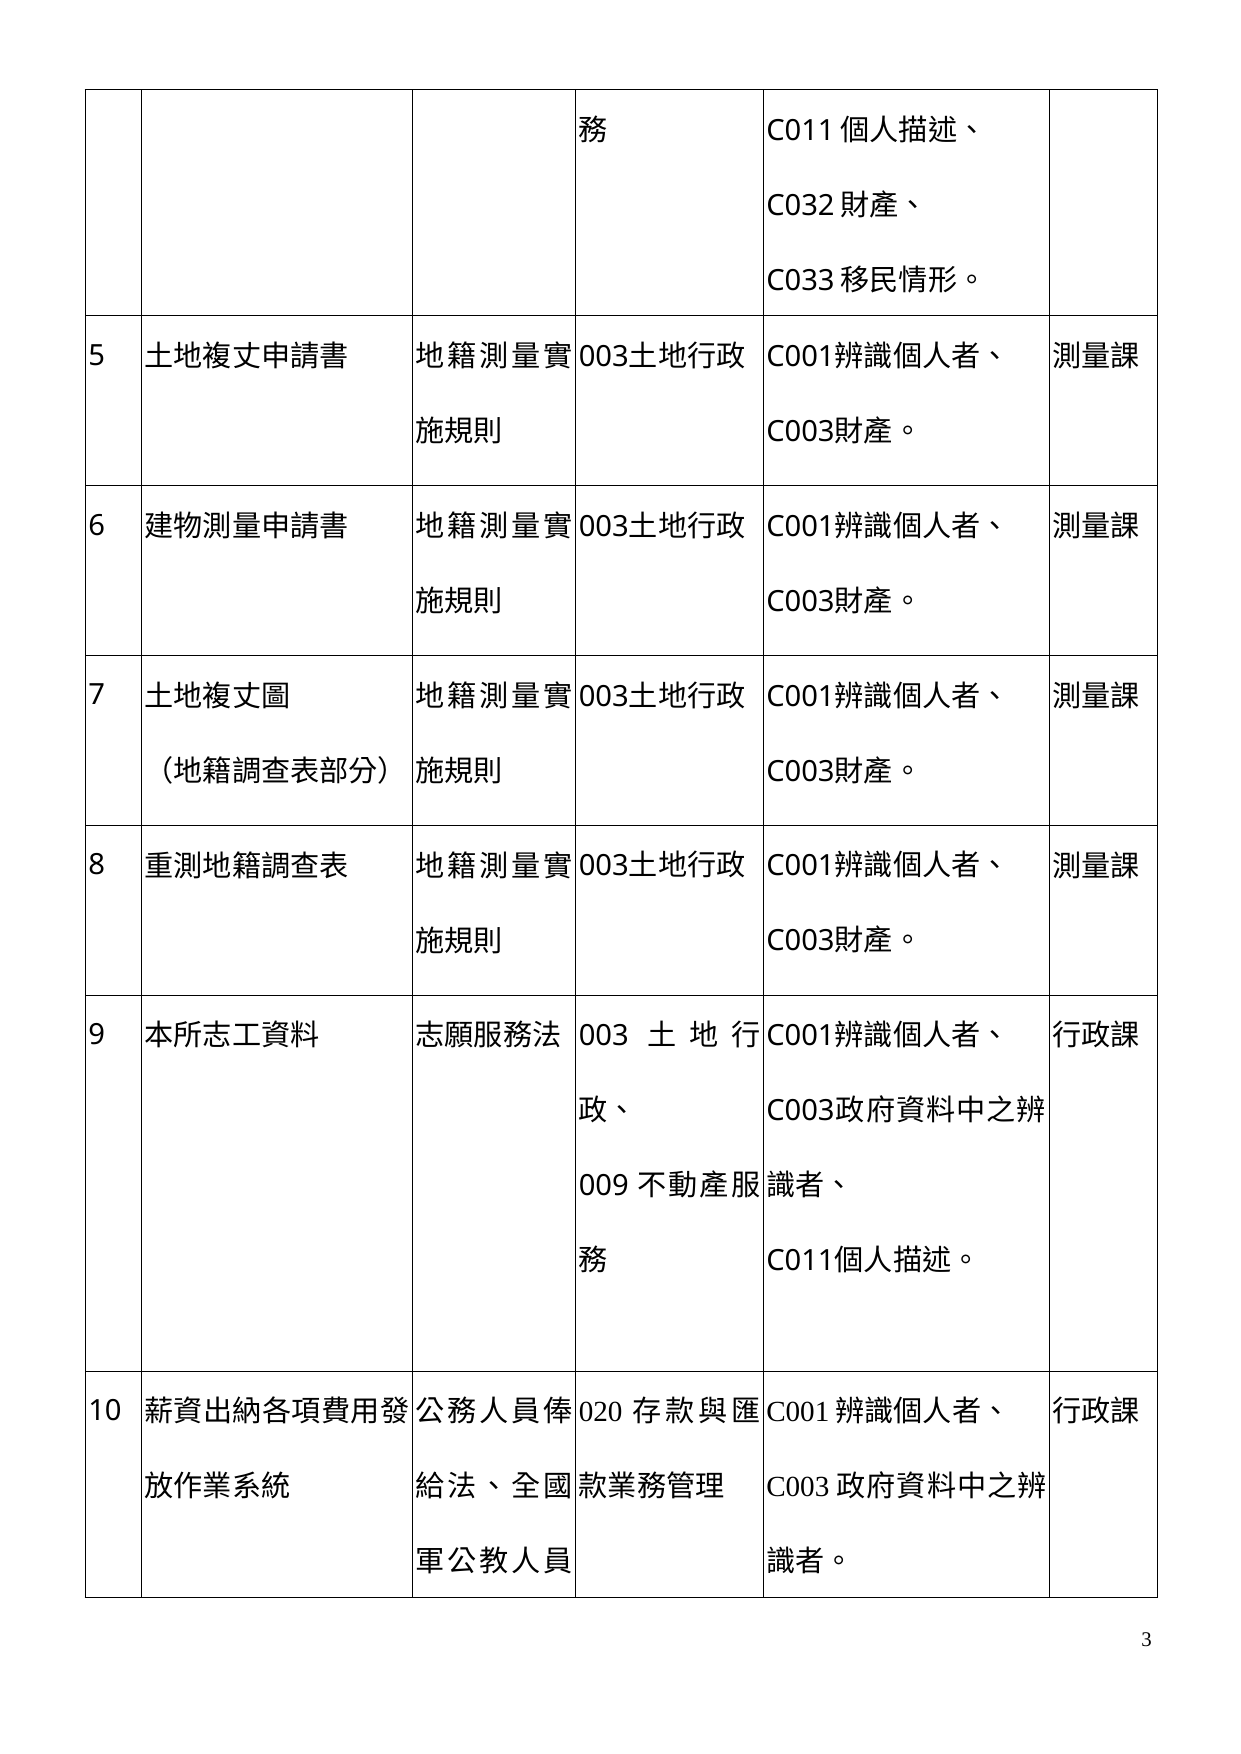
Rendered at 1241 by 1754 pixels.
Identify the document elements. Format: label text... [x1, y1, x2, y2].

table_cell 10 [86, 1372, 141, 1597]
table_cell 7 [86, 656, 141, 825]
table_cell 薪資出納各項費用發放作業系統 [142, 1372, 412, 1597]
table_cell 土地複丈圖 （地籍調查表部分） [142, 656, 412, 825]
table_cell 本所志工資料 [142, 996, 412, 1371]
table_cell 建物測量申請書 [142, 486, 412, 655]
table_cell [142, 90, 412, 315]
table_cell C001辨識個人者、 C003財產。 [764, 826, 1049, 994]
table_cell 行政課 [1050, 996, 1157, 1371]
table_cell 003土地行政、 009不動產服務 [576, 996, 763, 1371]
table_cell [1050, 90, 1157, 315]
table_cell 003土地行政 [576, 316, 763, 485]
table_cell [413, 90, 575, 315]
table_cell C001辨識個人者、 C003財產。 [764, 656, 1049, 825]
table_cell 5 [86, 316, 141, 485]
table_cell 測量課 [1050, 486, 1157, 655]
table_cell 重測地籍調查表 [142, 826, 412, 994]
table_cell C001辨識個人者、 C003財產。 [764, 316, 1049, 485]
table_cell 測量課 [1050, 656, 1157, 825]
table_cell C011個人描述、 C032財產、 C033移民情形。 [764, 90, 1049, 315]
table_cell 公務人員俸給法、全國軍公教人員 [413, 1372, 575, 1597]
table_cell C001辨識個人者、 C003政府資料中之辨識者。 [764, 1372, 1049, 1597]
table_cell 6 [86, 486, 141, 655]
table_cell 測量課 [1050, 826, 1157, 994]
table_cell 志願服務法 [413, 996, 575, 1371]
table_cell 地籍測量實施規則 [413, 316, 575, 485]
table_cell [86, 90, 141, 315]
table_cell 003土地行政 [576, 486, 763, 655]
table_cell C001辨識個人者、 C003政府資料中之辨識者、 C011個人描述。 [764, 996, 1049, 1371]
table_cell 003土地行政 [576, 656, 763, 825]
table_cell 地籍測量實施規則 [413, 826, 575, 994]
table_cell 土地複丈申請書 [142, 316, 412, 485]
table_cell 003土地行政 [576, 826, 763, 994]
table_cell 行政課 [1050, 1372, 1157, 1597]
table_cell 測量課 [1050, 316, 1157, 485]
table_cell 地籍測量實施規則 [413, 486, 575, 655]
table_cell 務 [576, 90, 763, 315]
table_cell C001辨識個人者、 C003財產。 [764, 486, 1049, 655]
table_cell 地籍測量實施規則 [413, 656, 575, 825]
table_cell 020存款與匯款業務管理 [576, 1372, 763, 1597]
table_cell 8 [86, 826, 141, 994]
table_cell 9 [86, 996, 141, 1371]
